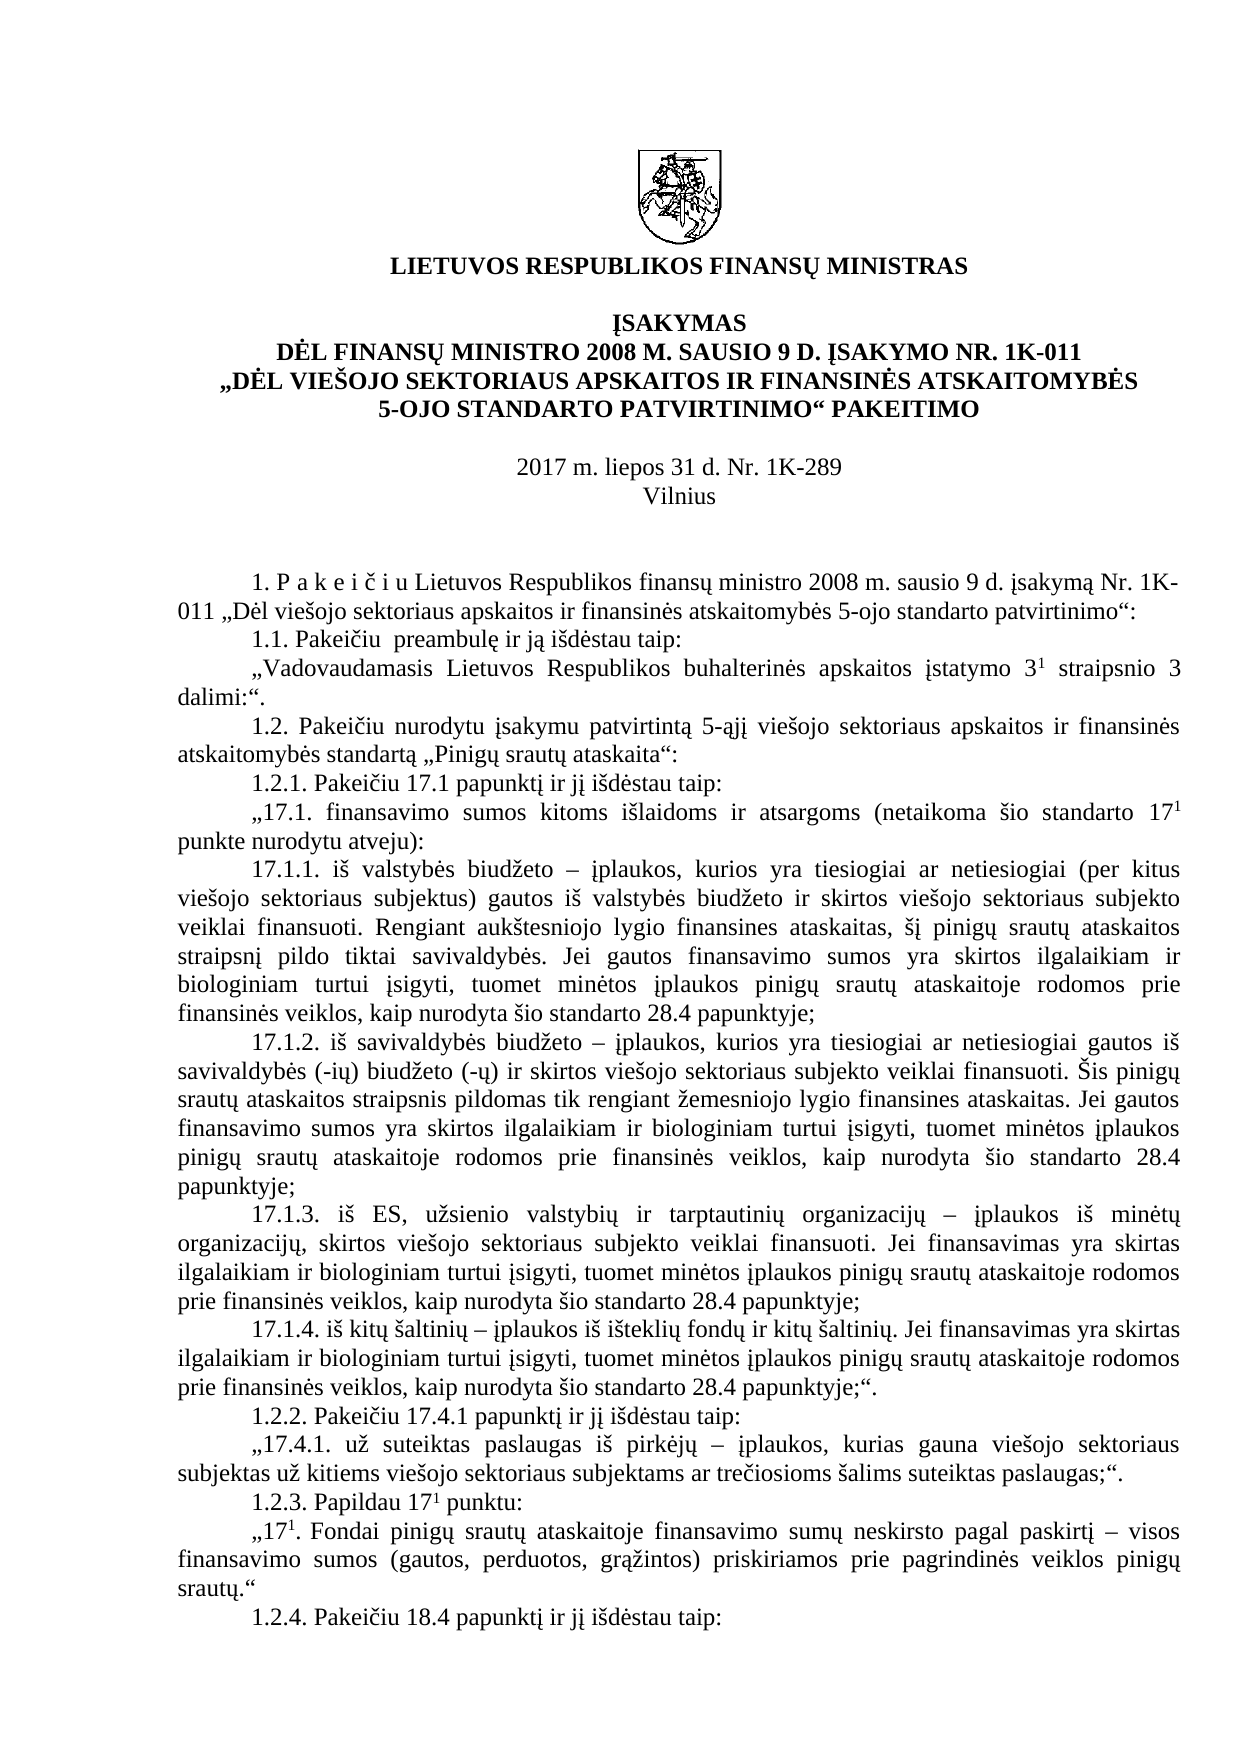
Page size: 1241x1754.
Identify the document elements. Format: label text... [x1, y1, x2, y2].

text „171. Fondai pinigų srautų ataskaitoje finansavimo sumų neskirsto pagal paskirtį ‒ visos finansavimo sumos (gautos, perduotos, grąžintos) priskiriamos prie pagrindinės veiklos pinigų srautų.“ [177, 1516, 1181, 1602]
text 5-OJO STANDARTO PATVIRTINIMO“ PAKEITIMO [177, 394, 1181, 423]
text „DĖL VIEŠOJO SEKTORIAUS APSKAITOS IR FINANSINĖS ATSKAITOMYBĖS [177, 366, 1181, 394]
text 1.2.2. Pakeičiu 17.4.1 papunktį ir jį išdėstau taip: [251, 1401, 1181, 1429]
text 1.2.3. Papildau 171 punktu: [177, 1487, 1181, 1516]
text 1. P a k e i č i u Lietuvos Respublikos finansų ministro 2008 m. sausio 9 d. įsakymą Nr. 1K-011 „Dėl viešojo sektoriaus apskaitos ir finansinės atskaitomybės 5-ojo standarto patvirtinimo“: [177, 567, 1181, 624]
text „17.4.1. už suteiktas paslaugas iš pirkėjų – įplaukos, kurias gauna viešojo sektoriaus subjektas už kitiems viešojo sektoriaus subjektams ar trečiosioms šalims suteiktas paslaugas;“. [177, 1429, 1181, 1487]
text DĖL FINANSŲ MINISTRO 2008 M. SAUSIO 9 D. ĮSAKYMO NR. 1K-011 [177, 337, 1181, 366]
text 1.2.4. Pakeičiu 18.4 papunktį ir jį išdėstau taip: [251, 1602, 1181, 1631]
text 17.1.4. iš kitų šaltinių – įplaukos iš išteklių fondų ir kitų šaltinių. Jei finansavimas yra skirtas ilgalaikiam ir biologiniam turtui įsigyti, tuomet minėtos įplaukos pinigų srautų ataskaitoje rodomos prie finansinės veiklos, kaip nurodyta šio standarto 28.4 papunktyje;“. [177, 1314, 1181, 1401]
text 1.1. Pakeičiu preambulę ir ją išdėstau taip: [177, 624, 1181, 653]
text ĮSAKYMAS [177, 308, 1181, 337]
text 2017 m. liepos 31 d. Nr. 1K-289 [177, 452, 1181, 481]
text 1.2. Pakeičiu nurodytu įsakymu patvirtintą 5-ąjį viešojo sektoriaus apskaitos ir finansinės atskaitomybės standartą „Pinigų srautų ataskaita“: [177, 711, 1181, 768]
text Vilnius [177, 481, 1181, 509]
text 17.1.1. iš valstybės biudžeto – įplaukos, kurios yra tiesiogiai ar netiesiogiai (per kitus viešojo sektoriaus subjektus) gautos iš valstybės biudžeto ir skirtos viešojo sektoriaus subjekto veiklai finansuoti. Rengiant aukštesniojo lygio finansines ataskaitas, šį pinigų srautų ataskaitos straipsnį pildo tiktai savivaldybės. Jei gautos finansavimo sumos yra skirtos ilgalaikiam ir biologiniam turtui įsigyti, tuomet minėtos įplaukos pinigų srautų ataskaitoje rodomos prie finansinės veiklos, kaip nurodyta šio standarto 28.4 papunktyje; [177, 854, 1181, 1027]
text 17.1.3. iš ES, užsienio valstybių ir tarptautinių organizacijų – įplaukos iš minėtų organizacijų, skirtos viešojo sektoriaus subjekto veiklai finansuoti. Jei finansavimas yra skirtas ilgalaikiam ir biologiniam turtui įsigyti, tuomet minėtos įplaukos pinigų srautų ataskaitoje rodomos prie finansinės veiklos, kaip nurodyta šio standarto 28.4 papunktyje; [177, 1199, 1181, 1314]
text 1.2.1. Pakeičiu 17.1 papunktį ir jį išdėstau taip: [251, 768, 1181, 797]
text „17.1. finansavimo sumos kitoms išlaidoms ir atsargoms (netaikoma šio standarto 171 punkte nurodytu atveju): [177, 797, 1181, 854]
text 17.1.2. iš savivaldybės biudžeto – įplaukos, kurios yra tiesiogiai ar netiesiogiai gautos iš savivaldybės (-ių) biudžeto (-ų) ir skirtos viešojo sektoriaus subjekto veiklai finansuoti. Šis pinigų srautų ataskaitos straipsnis pildomas tik rengiant žemesniojo lygio finansines ataskaitas. Jei gautos finansavimo sumos yra skirtos ilgalaikiam ir biologiniam turtui įsigyti, tuomet minėtos įplaukos pinigų srautų ataskaitoje rodomos prie finansinės veiklos, kaip nurodyta šio standarto 28.4 papunktyje; [177, 1027, 1181, 1199]
text „Vadovaudamasis Lietuvos Respublikos buhalterinės apskaitos įstatymo 31 straipsnio 3 dalimi:“. [177, 653, 1181, 711]
text LIETUVOS RESPUBLIKOS FINANSŲ MINISTRAS [177, 251, 1181, 279]
